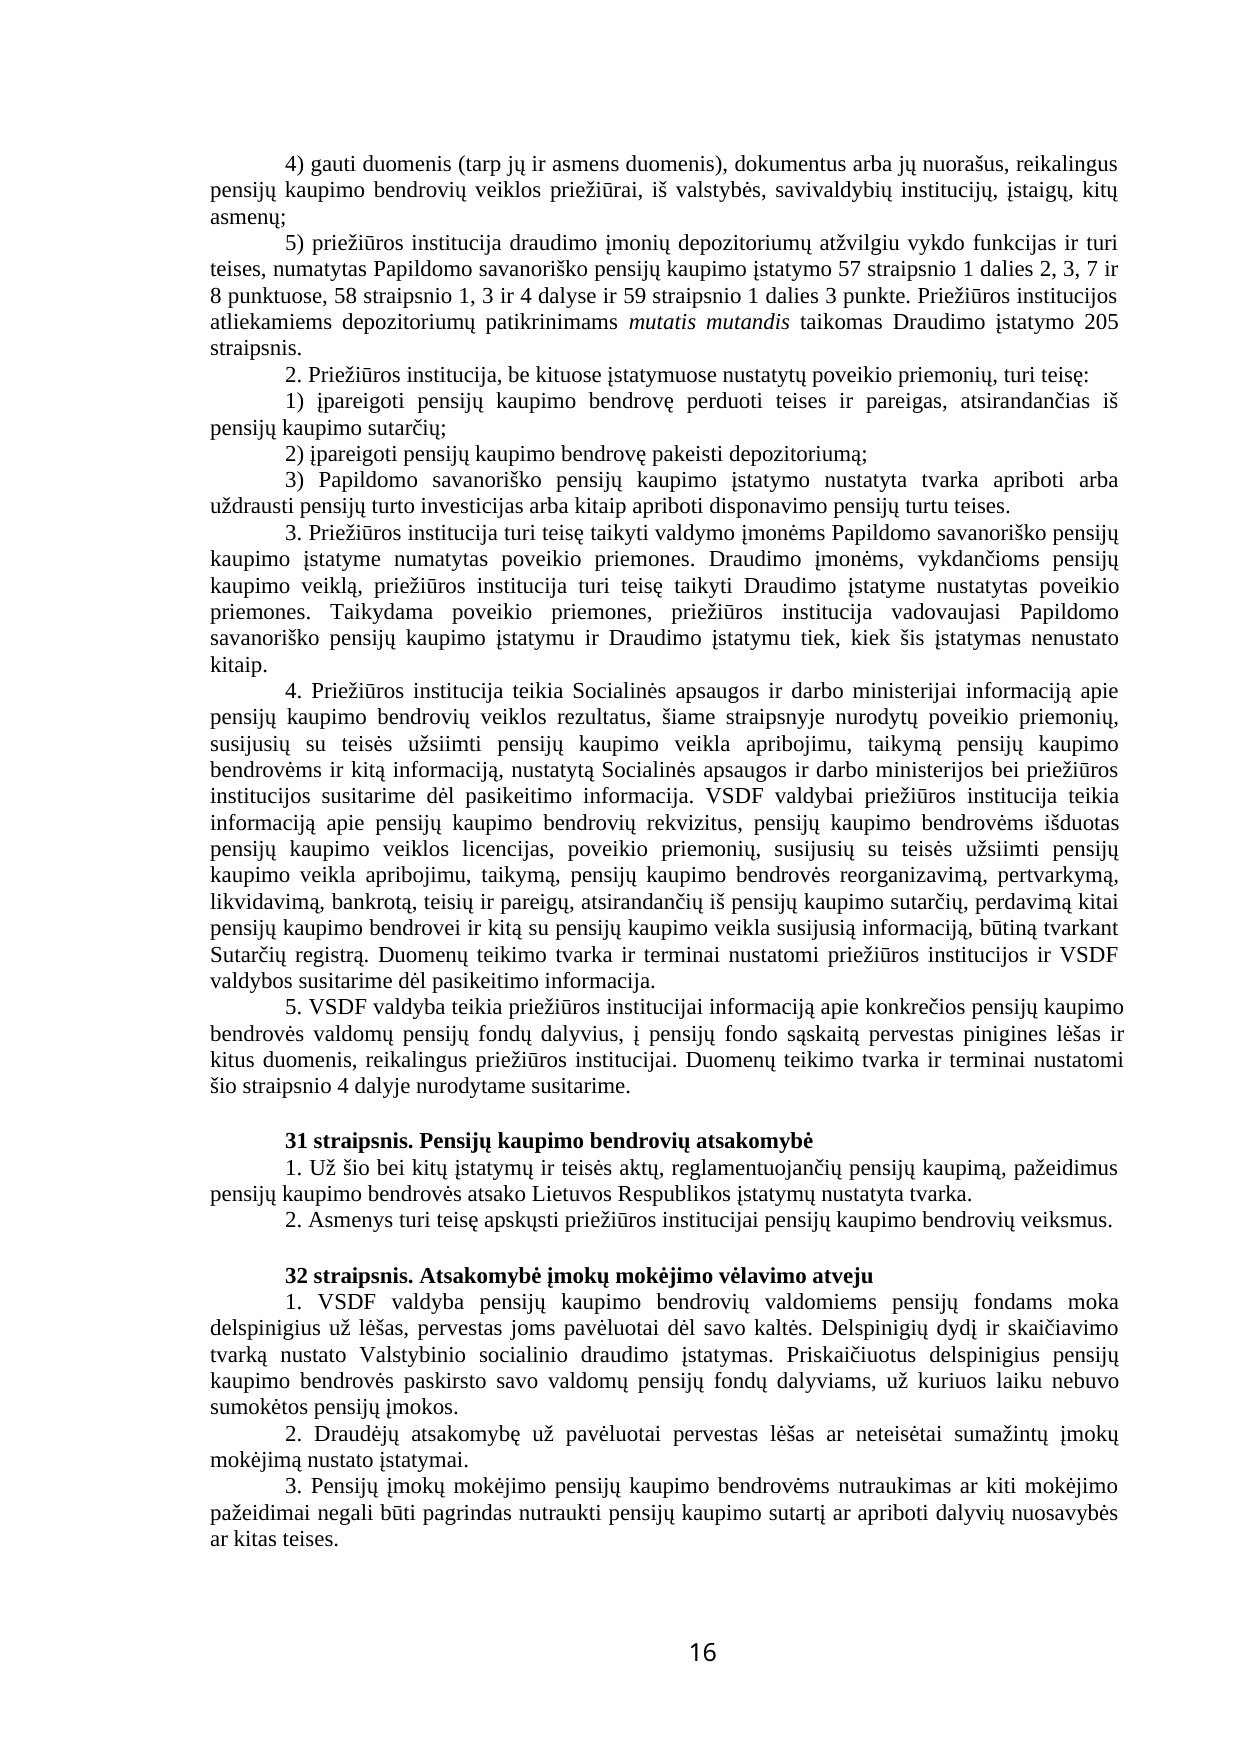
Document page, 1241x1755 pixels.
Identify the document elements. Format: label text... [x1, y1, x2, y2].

text 2) įpareigoti pensijų kaupimo bendrovę pakeisti depozitoriumą; [210, 440, 1119, 466]
text 4) gauti duomenis (tarp jų ir asmens duomenis), dokumentus arba jų nuorašus, reikalingus pensijų kaupimo bendrovių veiklos priežiūrai, iš valstybės, savivaldybių institucijų, įstaigų, kitų asmenų; [210, 150, 1119, 229]
text 32 straipsnis. Atsakomybė įmokų mokėjimo vėlavimo atveju [210, 1262, 1120, 1288]
text 2. Draudėjų atsakomybę už pavėluotai pervestas lėšas ar neteisėtai sumažintų įmokų mokėjimą nustato įstatymai. [210, 1420, 1120, 1472]
text 2. Priežiūros institucija, be kituose įstatymuose nustatytų poveikio priemonių, turi teisę: [210, 361, 1119, 387]
text 1. VSDF valdyba pensijų kaupimo bendrovių valdomiems pensijų fondams moka delspinigius už lėšas, pervestas joms pavėluotai dėl savo kaltės. Delspinigių dydį ir skaičiavimo tvarką nustato Valstybinio socialinio draudimo įstatymas. Priskaičiuotus delspinigius pensijų kaupimo bendrovės paskirsto savo valdomų pensijų fondų dalyviams, už kuriuos laiku nebuvo sumokėtos pensijų įmokos. [210, 1288, 1120, 1420]
text 31 straipsnis. Pensijų kaupimo bendrovių atsakomybė [210, 1127, 1120, 1154]
text 2. Asmenys turi teisę apskųsti priežiūros institucijai pensijų kaupimo bendrovių veiksmus. [210, 1207, 1125, 1233]
text 1. Už šio bei kitų įstatymų ir teisės aktų, reglamentuojančių pensijų kaupimą, pažeidimus pensijų kaupimo bendrovės atsako Lietuvos Respublikos įstatymų nustatyta tvarka. [210, 1154, 1120, 1207]
text 3. Pensijų įmokų mokėjimo pensijų kaupimo bendrovėms nutraukimas ar kiti mokėjimo pažeidimai negali būti pagrindas nutraukti pensijų kaupimo sutartį ar apriboti dalyvių nuosavybės ar kitas teises. [210, 1472, 1119, 1552]
text 5) priežiūros institucija draudimo įmonių depozitoriumų atžvilgiu vykdo funkcijas ir turi teises, numatytas Papildomo savanoriško pensijų kaupimo įstatymo 57 straipsnio 1 dalies 2, 3, 7 ir 8 punktuose, 58 straipsnio 1, 3 ir 4 dalyse ir 59 straipsnio 1 dalies 3 punkte. Priežiūros institucijos atliekamiems depozitoriumų patikrinimams mutatis mutandis taikomas Draudimo įstatymo 205 straipsnis. [210, 229, 1119, 361]
text 1) įpareigoti pensijų kaupimo bendrovę perduoti teises ir pareigas, atsirandančias iš pensijų kaupimo sutarčių; [210, 387, 1119, 440]
text 3) Papildomo savanoriško pensijų kaupimo įstatymo nustatyta tvarka apriboti arba uždrausti pensijų turto investicijas arba kitaip apriboti disponavimo pensijų turtu teises. [210, 466, 1119, 519]
text 4. Priežiūros institucija teikia Socialinės apsaugos ir darbo ministerijai informaciją apie pensijų kaupimo bendrovių veiklos rezultatus, šiame straipsnyje nurodytų poveikio priemonių, susijusių su teisės užsiimti pensijų kaupimo veikla apribojimu, taikymą pensijų kaupimo bendrovėms ir kitą informaciją, nustatytą Socialinės apsaugos ir darbo ministerijos bei priežiūros institucijos susitarime dėl pasikeitimo informacija. VSDF valdybai priežiūros institucija teikia informaciją apie pensijų kaupimo bendrovių rekvizitus, pensijų kaupimo bendrovėms išduotas pensijų kaupimo veiklos licencijas, poveikio priemonių, susijusių su teisės užsiimti pensijų kaupimo veikla apribojimu, taikymą, pensijų kaupimo bendrovės reorganizavimą, pertvarkymą, likvidavimą, bankrotą, teisių ir pareigų, atsirandančių iš pensijų kaupimo sutarčių, perdavimą kitai pensijų kaupimo bendrovei ir kitą su pensijų kaupimo veikla susijusią informaciją, būtiną tvarkant Sutarčių registrą. Duomenų teikimo tvarka ir terminai nustatomi priežiūros institucijos ir VSDF valdybos susitarime dėl pasikeitimo informacija. [210, 677, 1120, 993]
text 3. Priežiūros institucija turi teisę taikyti valdymo įmonėms Papildomo savanoriško pensijų kaupimo įstatyme numatytas poveikio priemones. Draudimo įmonėms, vykdančioms pensijų kaupimo veiklą, priežiūros institucija turi teisę taikyti Draudimo įstatyme nustatytas poveikio priemones. Taikydama poveikio priemones, priežiūros institucija vadovaujasi Papildomo savanoriško pensijų kaupimo įstatymu ir Draudimo įstatymu tiek, kiek šis įstatymas nenustato kitaip. [210, 519, 1120, 677]
text 5. VSDF valdyba teikia priežiūros institucijai informaciją apie konkrečios pensijų kaupimo bendrovės valdomų pensijų fondų dalyvius, į pensijų fondo sąskaitą pervestas pinigines lėšas ir kitus duomenis, reikalingus priežiūros institucijai. Duomenų teikimo tvarka ir terminai nustatomi šio straipsnio 4 dalyje nurodytame susitarime. [210, 993, 1126, 1099]
